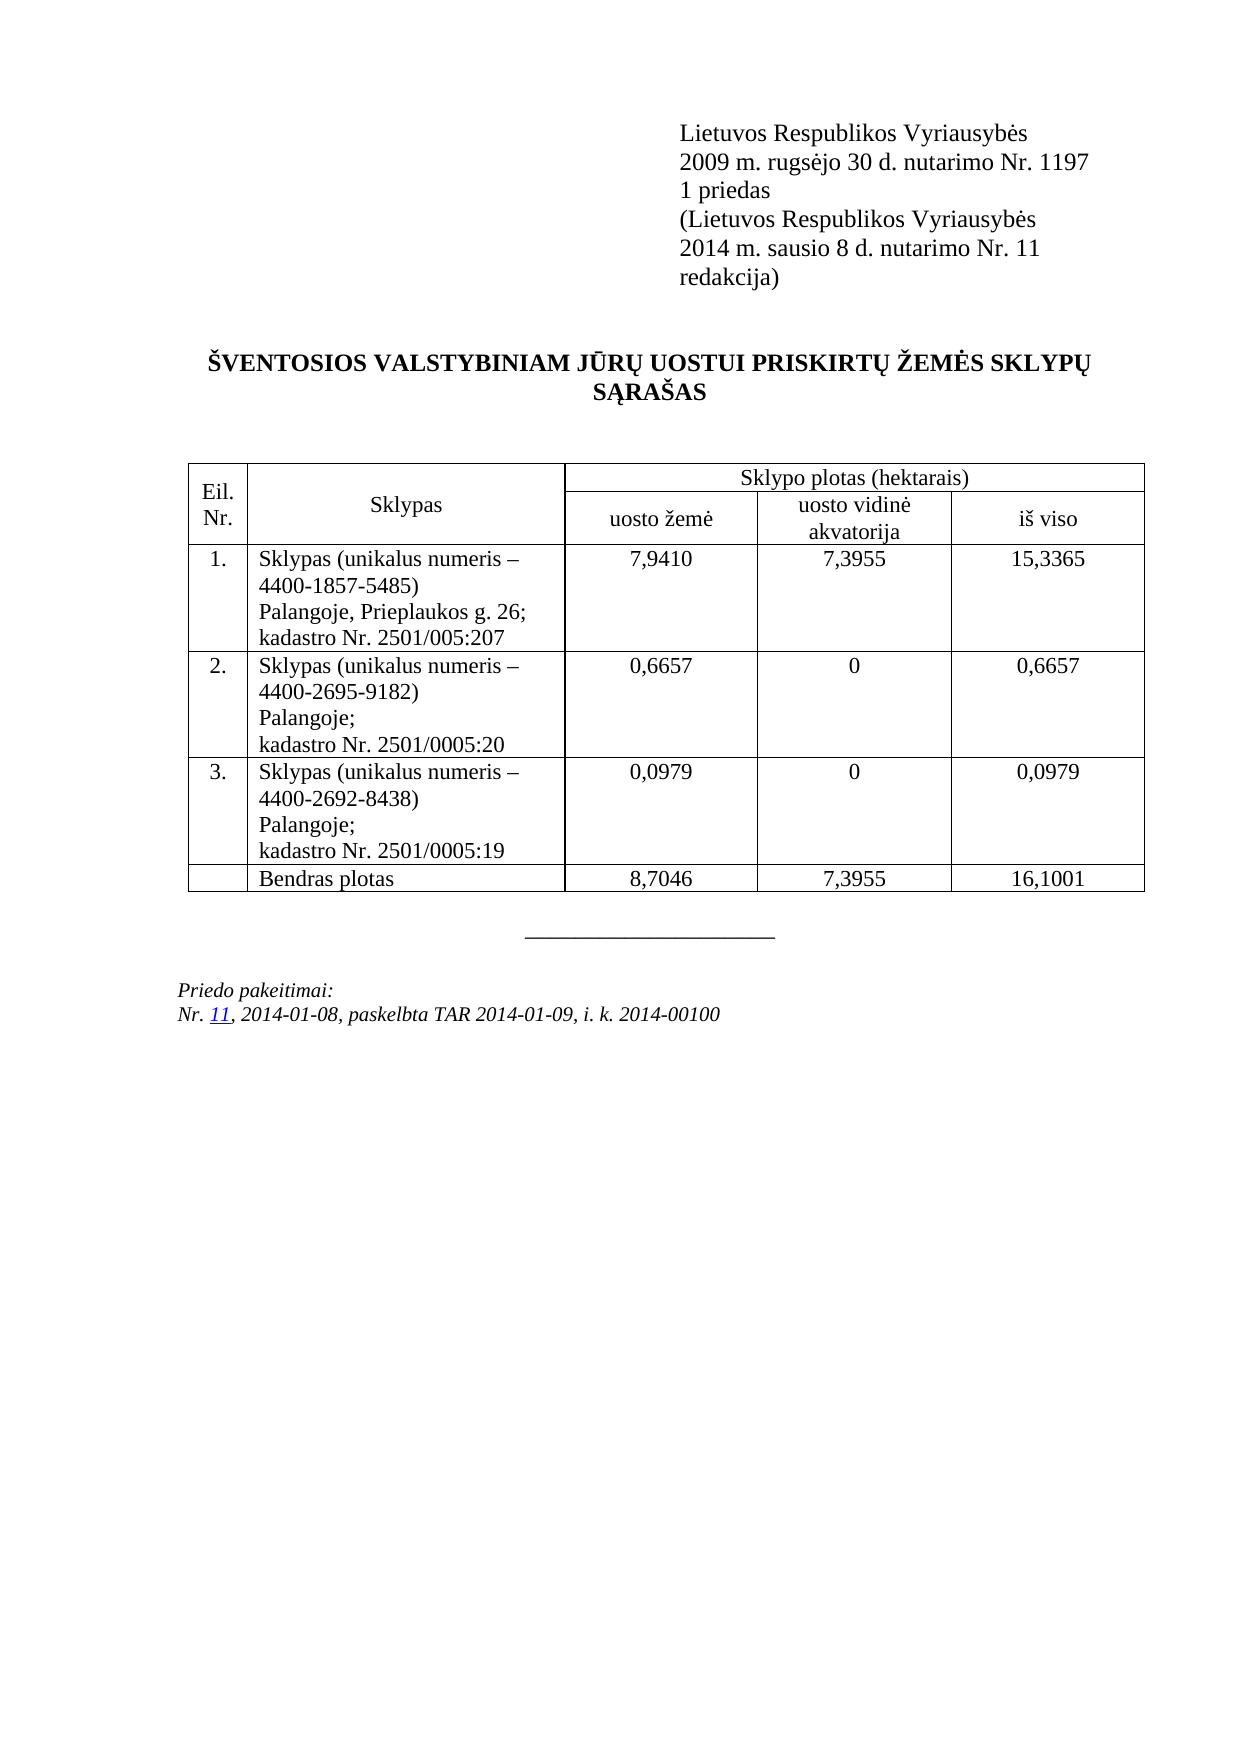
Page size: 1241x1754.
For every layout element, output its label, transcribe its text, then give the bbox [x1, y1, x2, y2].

table_cell 0,0979 [952, 758, 1144, 864]
table_cell Bendras plotas [248, 865, 564, 891]
table_cell 1. [189, 545, 247, 651]
table_cell Sklypas (unikalus numeris – 4400-1857-5485) Palangoje, Prieplaukos g. 26; kadastro Nr. 2501/005:207 [248, 545, 564, 651]
table_cell Sklypas (unikalus numeris – 4400-2695-9182) Palangoje; kadastro Nr. 2501/0005:20 [248, 652, 564, 757]
table_cell [189, 865, 247, 891]
table_cell 7,3955 [758, 865, 951, 891]
text ŠVENTOSIOS VALSTYBINIAM JŪRŲ UOSTUI PRISKIRTŲ ŽEMĖS SKLYPŲ SĄRAŠAS [177, 348, 1122, 406]
table_cell Sklypas (unikalus numeris – 4400-2692-8438) Palangoje; kadastro Nr. 2501/0005:19 [248, 758, 564, 864]
table_header Sklypo plotas (hektarais) [566, 464, 1144, 491]
table_cell uosto žemė [566, 492, 757, 544]
table_cell 15,3365 [952, 545, 1144, 651]
table_cell uosto vidinė akvatorija [758, 492, 951, 544]
table_header Sklypas [248, 464, 564, 544]
table_cell iš viso [952, 492, 1144, 544]
text Lietuvos Respublikos Vyriausybės 2009 m. rugsėjo 30 d. nutarimo Nr. 1197 1 priedas (Lietuvos Respublikos Vyriausybės 2014 m. sausio 8 d. nutarimo Nr. 11 redakcija) [679, 118, 1122, 291]
table_cell 16,1001 [952, 865, 1144, 891]
table_cell 7,9410 [566, 545, 757, 651]
table_cell 0 [758, 652, 951, 757]
text –––––––––––––––––––– [177, 921, 1122, 949]
table_cell 0,0979 [566, 758, 757, 864]
text Nr. 11, 2014-01-08, paskelbta TAR 2014-01-09, i. k. 2014-00100 [177, 1002, 1122, 1026]
table_header Eil. Nr. [189, 464, 247, 544]
table_cell 0,6657 [952, 652, 1144, 757]
table_cell 2. [189, 652, 247, 757]
text Priedo pakeitimai: [177, 978, 1122, 1002]
table_cell 7,3955 [758, 545, 951, 651]
table_cell 3. [189, 758, 247, 864]
table_cell 8,7046 [566, 865, 757, 891]
table_cell 0,6657 [566, 652, 757, 757]
table_cell 0 [758, 758, 951, 864]
